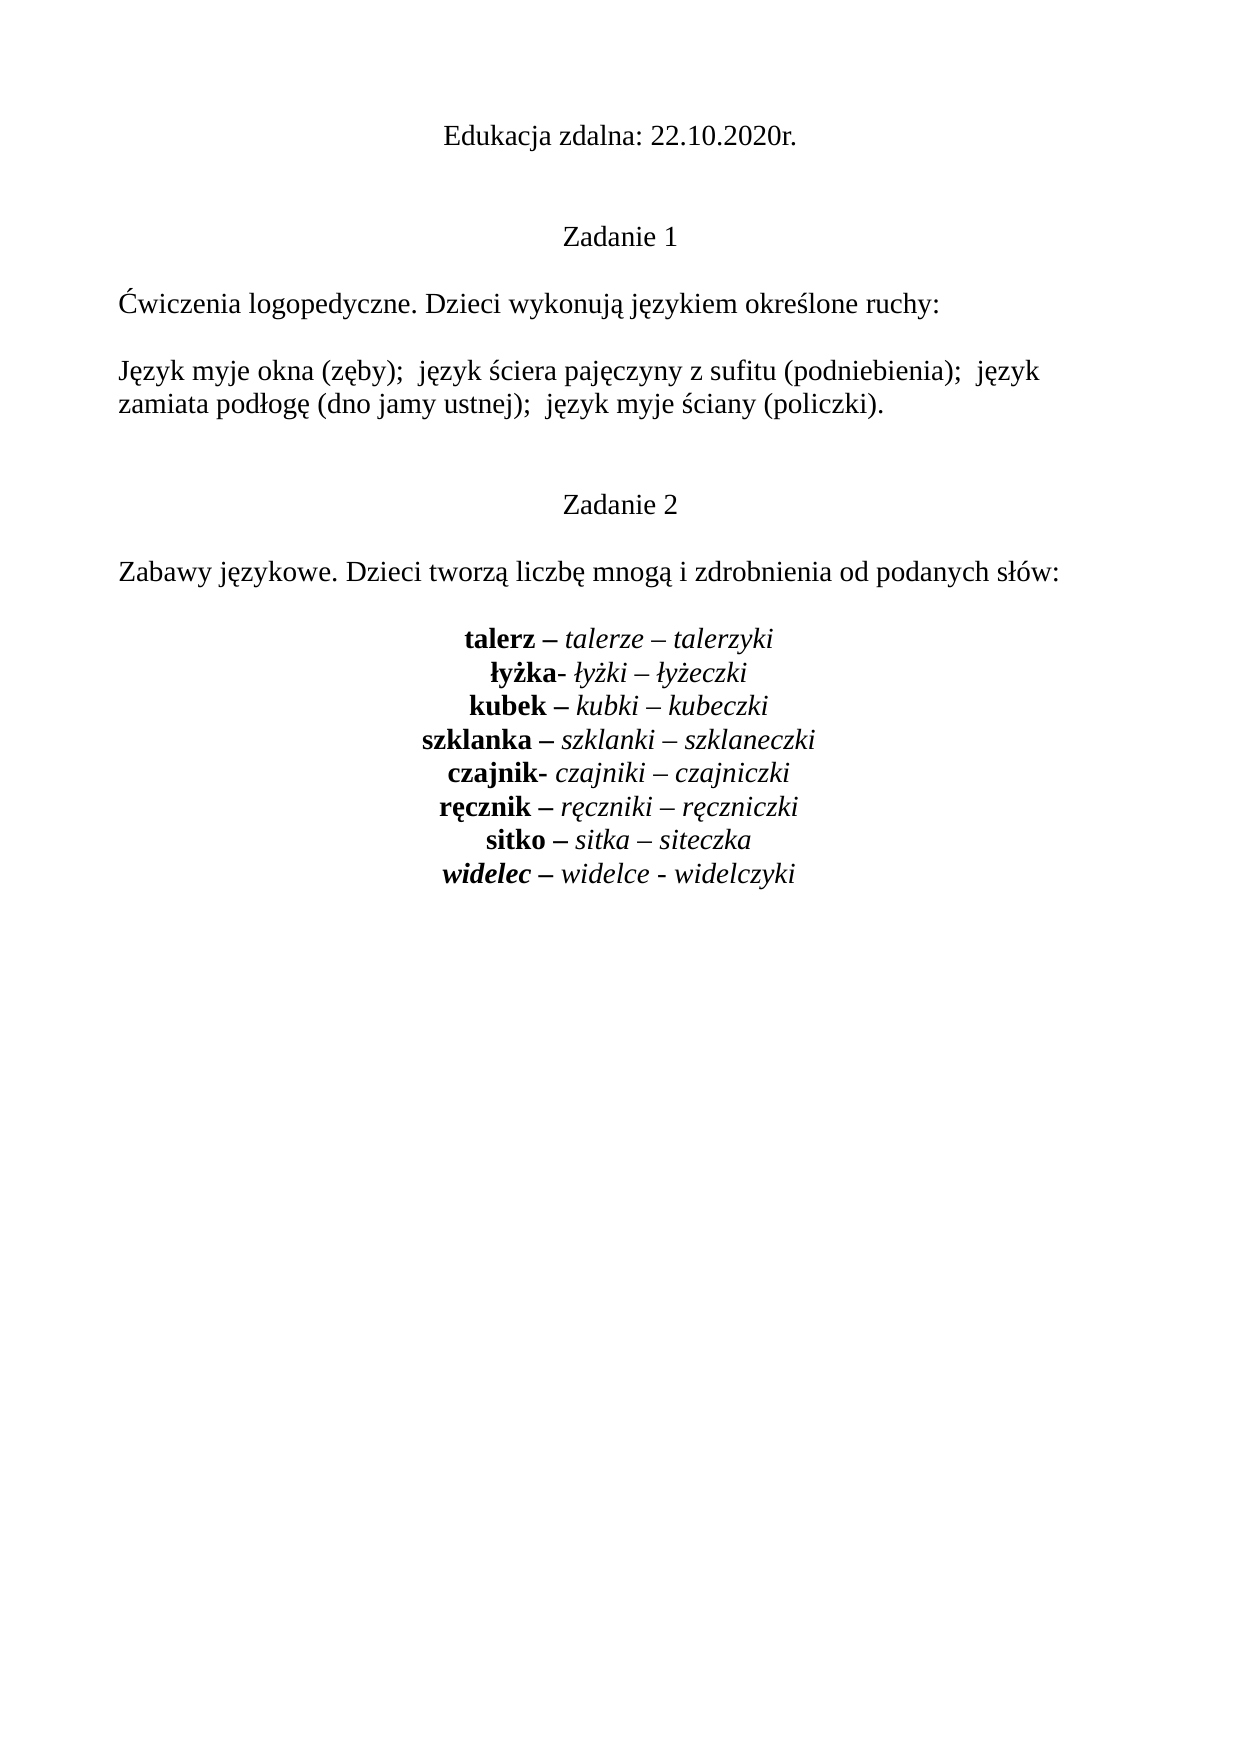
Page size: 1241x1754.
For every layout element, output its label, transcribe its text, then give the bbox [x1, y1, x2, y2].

text ręcznik – ręczniki – ręczniczki [118, 789, 1122, 822]
text Edukacja zdalna: 22.10.2020r. [118, 118, 1122, 152]
text Zadanie 2 [118, 487, 1122, 521]
text sitko – sitka – siteczka [118, 822, 1122, 856]
text szklanka – szklanki – szklaneczki [118, 722, 1122, 755]
text Język myje okna (zęby); język ściera pajęczyny z sufitu (podniebienia); język zamiata podłogę (dno jamy ustnej); język myje ściany (policzki). [118, 353, 1122, 420]
text Zabawy językowe. Dzieci tworzą liczbę mnogą i zdrobnienia od podanych słów: [118, 554, 1122, 588]
text łyżka- łyżki – łyżeczki [118, 655, 1122, 688]
text widelec – widelce - widelczyki [118, 856, 1122, 889]
text kubek – kubki – kubeczki [118, 688, 1122, 722]
text Ćwiczenia logopedyczne. Dzieci wykonują językiem określone ruchy: [118, 286, 1122, 319]
text talerz – talerze – talerzyki [118, 621, 1122, 655]
text czajnik- czajniki – czajniczki [118, 755, 1122, 789]
text Zadanie 1 [118, 219, 1122, 252]
